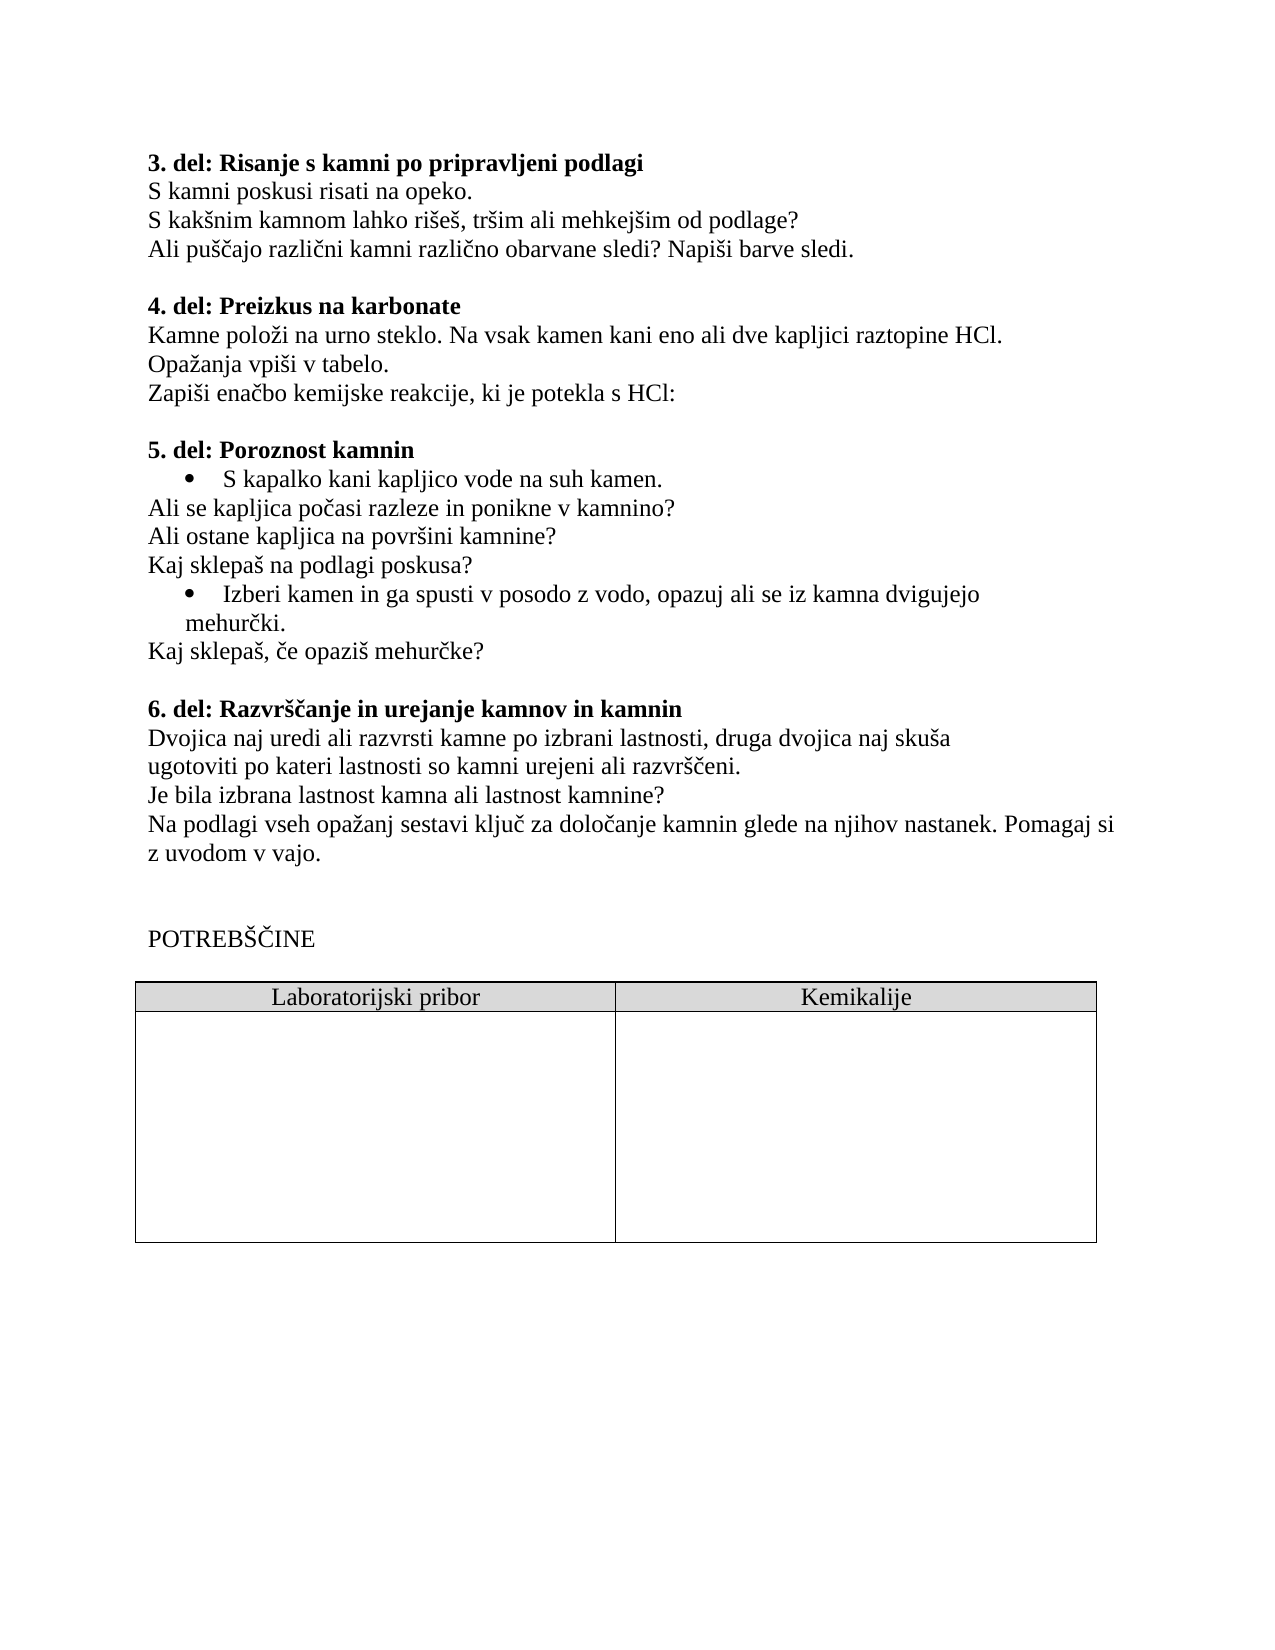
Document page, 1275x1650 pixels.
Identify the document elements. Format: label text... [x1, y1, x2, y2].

text Ali ostane kapljica na površini kamnine? [148, 521, 1127, 550]
text ugotoviti po kateri lastnosti so kamni urejeni ali razvrščeni. [148, 751, 1127, 780]
text Na podlagi vseh opažanj sestavi ključ za določanje kamnin glede na njihov nastanek. Pomagaj si z uvodom v vajo. [148, 809, 1127, 866]
list S kapalko kani kapljico vode na suh kamen. [185, 464, 1127, 493]
text Kaj sklepaš, če opaziš mehurčke? [148, 636, 1127, 665]
table_header Laboratorijski pribor [136, 983, 615, 1011]
list Izberi kamen in ga spusti v posodo z vodo, opazuj ali se iz kamna dvigujejo [185, 579, 1127, 608]
text Je bila izbrana lastnost kamna ali lastnost kamnine? [148, 780, 1127, 809]
text Ali se kapljica počasi razleze in ponikne v kamnino? [148, 493, 1127, 521]
table_cell [616, 1012, 1096, 1242]
table_cell [136, 1012, 615, 1242]
text 3. del: Risanje s kamni po pripravljeni podlagi [148, 148, 1127, 176]
text Zapiši enačbo kemijske reakcije, ki je potekla s HCl: [148, 378, 1127, 406]
table_header Kemikalije [616, 983, 1096, 1011]
text Ali puščajo različni kamni različno obarvane sledi? Napiši barve sledi. [148, 234, 1127, 263]
text 5. del: Poroznost kamnin [148, 435, 1127, 464]
text Opažanja vpiši v tabelo. [148, 349, 1127, 378]
text mehurčki. [185, 608, 1127, 636]
text Kamne položi na urno steklo. Na vsak kamen kani eno ali dve kapljici raztopine HCl. [148, 320, 1127, 349]
text S kakšnim kamnom lahko rišeš, tršim ali mehkejšim od podlage? [148, 205, 1127, 234]
text S kamni poskusi risati na opeko. [148, 176, 1127, 205]
text POTREBŠČINE [148, 924, 1127, 953]
text Dvojica naj uredi ali razvrsti kamne po izbrani lastnosti, druga dvojica naj skuša [148, 723, 1127, 751]
text 4. del: Preizkus na karbonate [148, 291, 1127, 320]
text 6. del: Razvrščanje in urejanje kamnov in kamnin [148, 694, 1127, 723]
text Kaj sklepaš na podlagi poskusa? [148, 550, 1127, 579]
